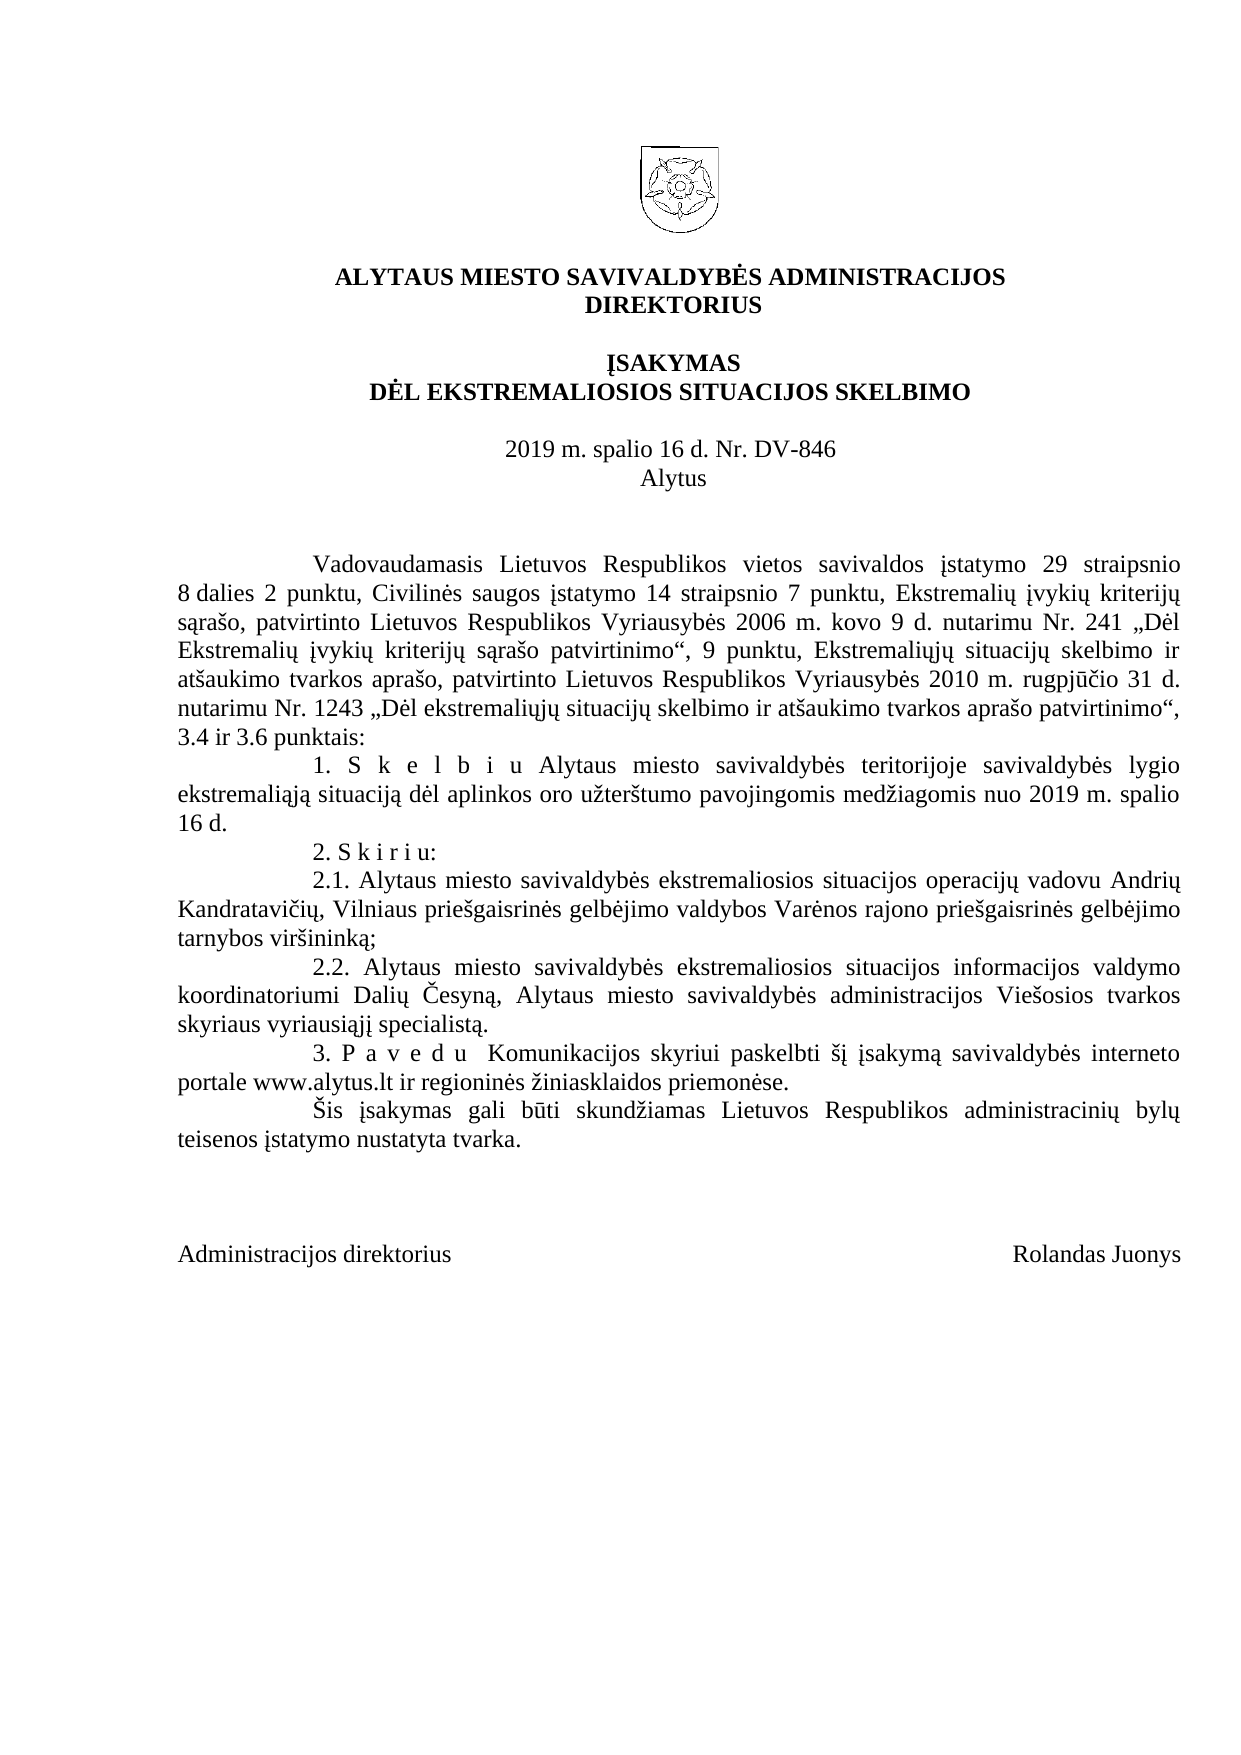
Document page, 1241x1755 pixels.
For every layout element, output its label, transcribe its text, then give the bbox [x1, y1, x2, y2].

text Alytus [165, 463, 1181, 492]
text ĮSAKYMAS [165, 348, 1181, 377]
text Vadovaudamasis Lietuvos Respublikos vietos savivaldos įstatymo 29 straipsnio 8 dalies 2 punktu, Civilinės saugos įstatymo 14 straipsnio 7 punktu, Ekstremalių įvykių kriterijų sąrašo, patvirtinto Lietuvos Respublikos Vyriausybės 2006 m. kovo 9 d. nutarimu Nr. 241 „Dėl Ekstremalių įvykių kriterijų sąrašo patvirtinimo“, 9 punktu, Ekstremaliųjų situacijų skelbimo ir atšaukimo tvarkos aprašo, patvirtinto Lietuvos Respublikos Vyriausybės 2010 m. rugpjūčio 31 d. nutarimu Nr. 1243 „Dėl ekstremaliųjų situacijų skelbimo ir atšaukimo tvarkos aprašo patvirtinimo“, 3.4 ir 3.6 punktais: [177, 549, 1181, 750]
text 1. S k e l b i u Alytaus miesto savivaldybės teritorijoje savivaldybės lygio ekstremaliąją situaciją dėl aplinkos oro užterštumo pavojingomis medžiagomis nuo 2019 m. spalio 16 d. [177, 750, 1181, 837]
text DIREKTORIUS [165, 290, 1181, 319]
text Šis įsakymas gali būti skundžiamas Lietuvos Respublikos administracinių bylų teisenos įstatymo nustatyta tvarka. [177, 1095, 1181, 1153]
text 2019 m. spalio 16 d. Nr. DV-846 [165, 434, 1181, 463]
text ALYTAUS MIESTO SAVIVALDYBĖS ADMINISTRACIJOS [165, 262, 1181, 290]
text 2.2. Alytaus miesto savivaldybės ekstremaliosios situacijos informacijos valdymo koordinatoriumi Dalių Česyną, Alytaus miesto savivaldybės administracijos Viešosios tvarkos skyriaus vyriausiąjį specialistą. [177, 952, 1181, 1038]
text 2.1. Alytaus miesto savivaldybės ekstremaliosios situacijos operacijų vadovu Andrių Kandratavičių, Vilniaus priešgaisrinės gelbėjimo valdybos Varėnos rajono priešgaisrinės gelbėjimo tarnybos viršininką; [177, 865, 1181, 952]
text 3. P a v e d u Komunikacijos skyriui paskelbti šį įsakymą savivaldybės interneto portale www.alytus.lt ir regioninės žiniasklaidos priemonėse. [177, 1038, 1181, 1095]
text 2. S k i r i u: [177, 837, 1181, 865]
text DĖL EKSTREMALIOSIOS SITUACIJOS SKELBIMO [165, 377, 1181, 405]
text Administracijos direktorius Rolandas Juonys [177, 1239, 1181, 1268]
